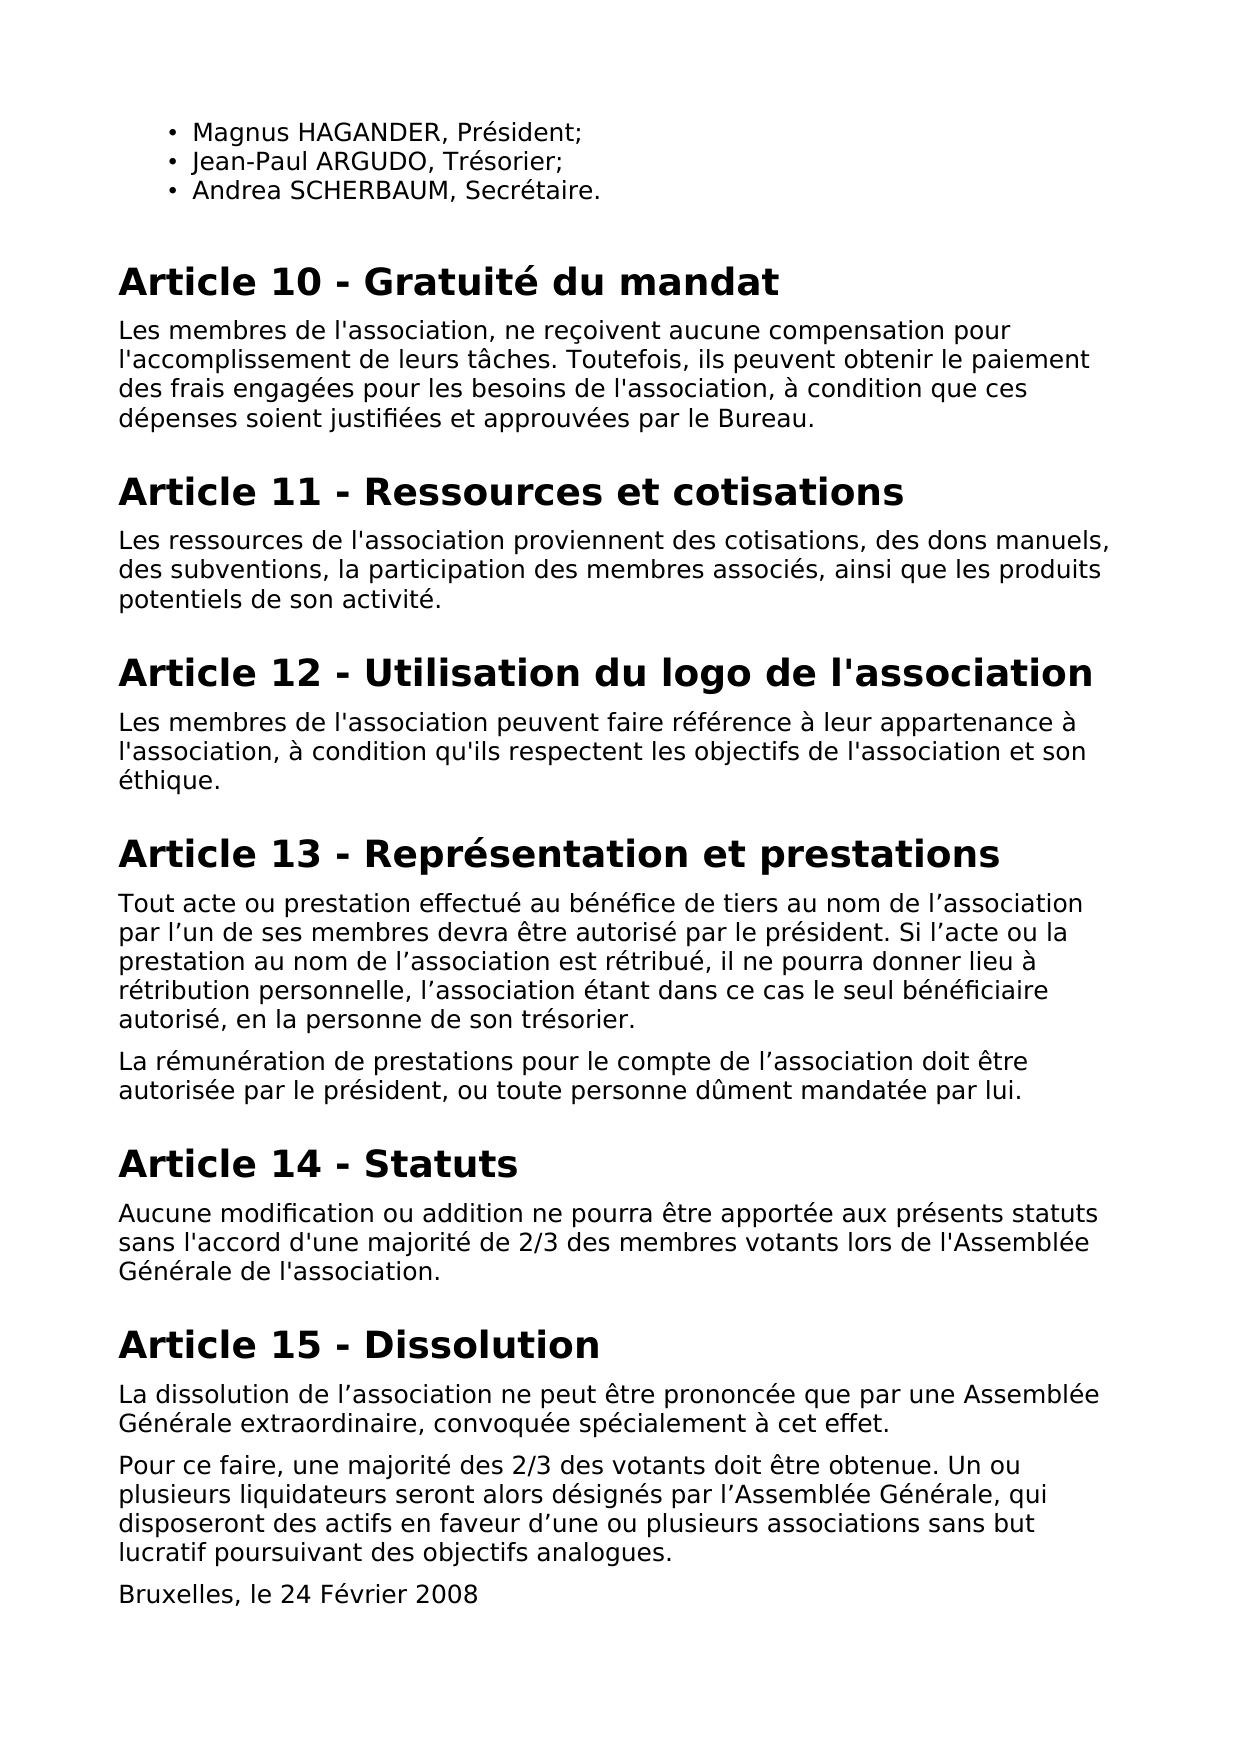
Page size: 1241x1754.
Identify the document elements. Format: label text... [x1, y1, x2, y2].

subtitle Article 11 - Ressources et cotisations [118, 470, 1122, 514]
list Magnus HAGANDER, Président; [177, 118, 1122, 147]
list Jean-Paul ARGUDO, Trésorier; [177, 147, 1122, 176]
list Andrea SCHERBAUM, Secrétaire. [177, 176, 1122, 206]
text Les ressources de l'association proviennent des cotisations, des dons manuels, des subventions, la participation des membres associés, ainsi que les produits potentiels de son activité. [118, 527, 1122, 614]
text Pour ce faire, une majorité des 2/3 des votants doit être obtenue. Un ou plusieurs liquidateurs seront alors désignés par l’Assemblée Générale, qui disposeront des actifs en faveur d’une ou plusieurs associations sans but lucratif poursuivant des objectifs analogues. [118, 1451, 1122, 1568]
text Aucune modification ou addition ne pourra être apportée aux présents statuts sans l'accord d'une majorité de 2/3 des membres votants lors de l'Assemblée Générale de l'association. [118, 1199, 1122, 1287]
subtitle Article 15 - Dissolution [118, 1324, 1122, 1368]
text Bruxelles, le 24 Février 2008 [118, 1580, 1122, 1609]
text Les membres de l'association, ne reçoivent aucune compensation pour l'accomplissement de leurs tâches. Toutefois, ils peuvent obtenir le paiement des frais engagées pour les besoins de l'association, à condition que ces dépenses soient justifiées et approuvées par le Bureau. [118, 316, 1122, 433]
subtitle Article 14 - Statuts [118, 1143, 1122, 1187]
subtitle Article 10 - Gratuité du mandat [118, 260, 1122, 304]
text Les membres de l'association peuvent faire référence à leur appartenance à l'association, à condition qu'ils respectent les objectifs de l'association et son éthique. [118, 708, 1122, 795]
text La rémunération de prestations pour le compte de l’association doit être autorisée par le président, ou toute personne dûment mandatée par lui. [118, 1047, 1122, 1106]
text La dissolution de l’association ne peut être prononcée que par une Assemblée Générale extraordinaire, convoquée spécialement à cet effet. [118, 1380, 1122, 1439]
subtitle Article 12 - Utilisation du logo de l'association [118, 652, 1122, 695]
subtitle Article 13 - Représentation et prestations [118, 833, 1122, 876]
text Tout acte ou prestation effectué au bénéfice de tiers au nom de l’association par l’un de ses membres devra être autorisé par le président. Si l’acte ou la prestation au nom de l’association est rétribué, il ne pourra donner lieu à rétribution personnelle, l’association étant dans ce cas le seul bénéficiaire autorisé, en la personne de son trésorier. [118, 889, 1122, 1035]
